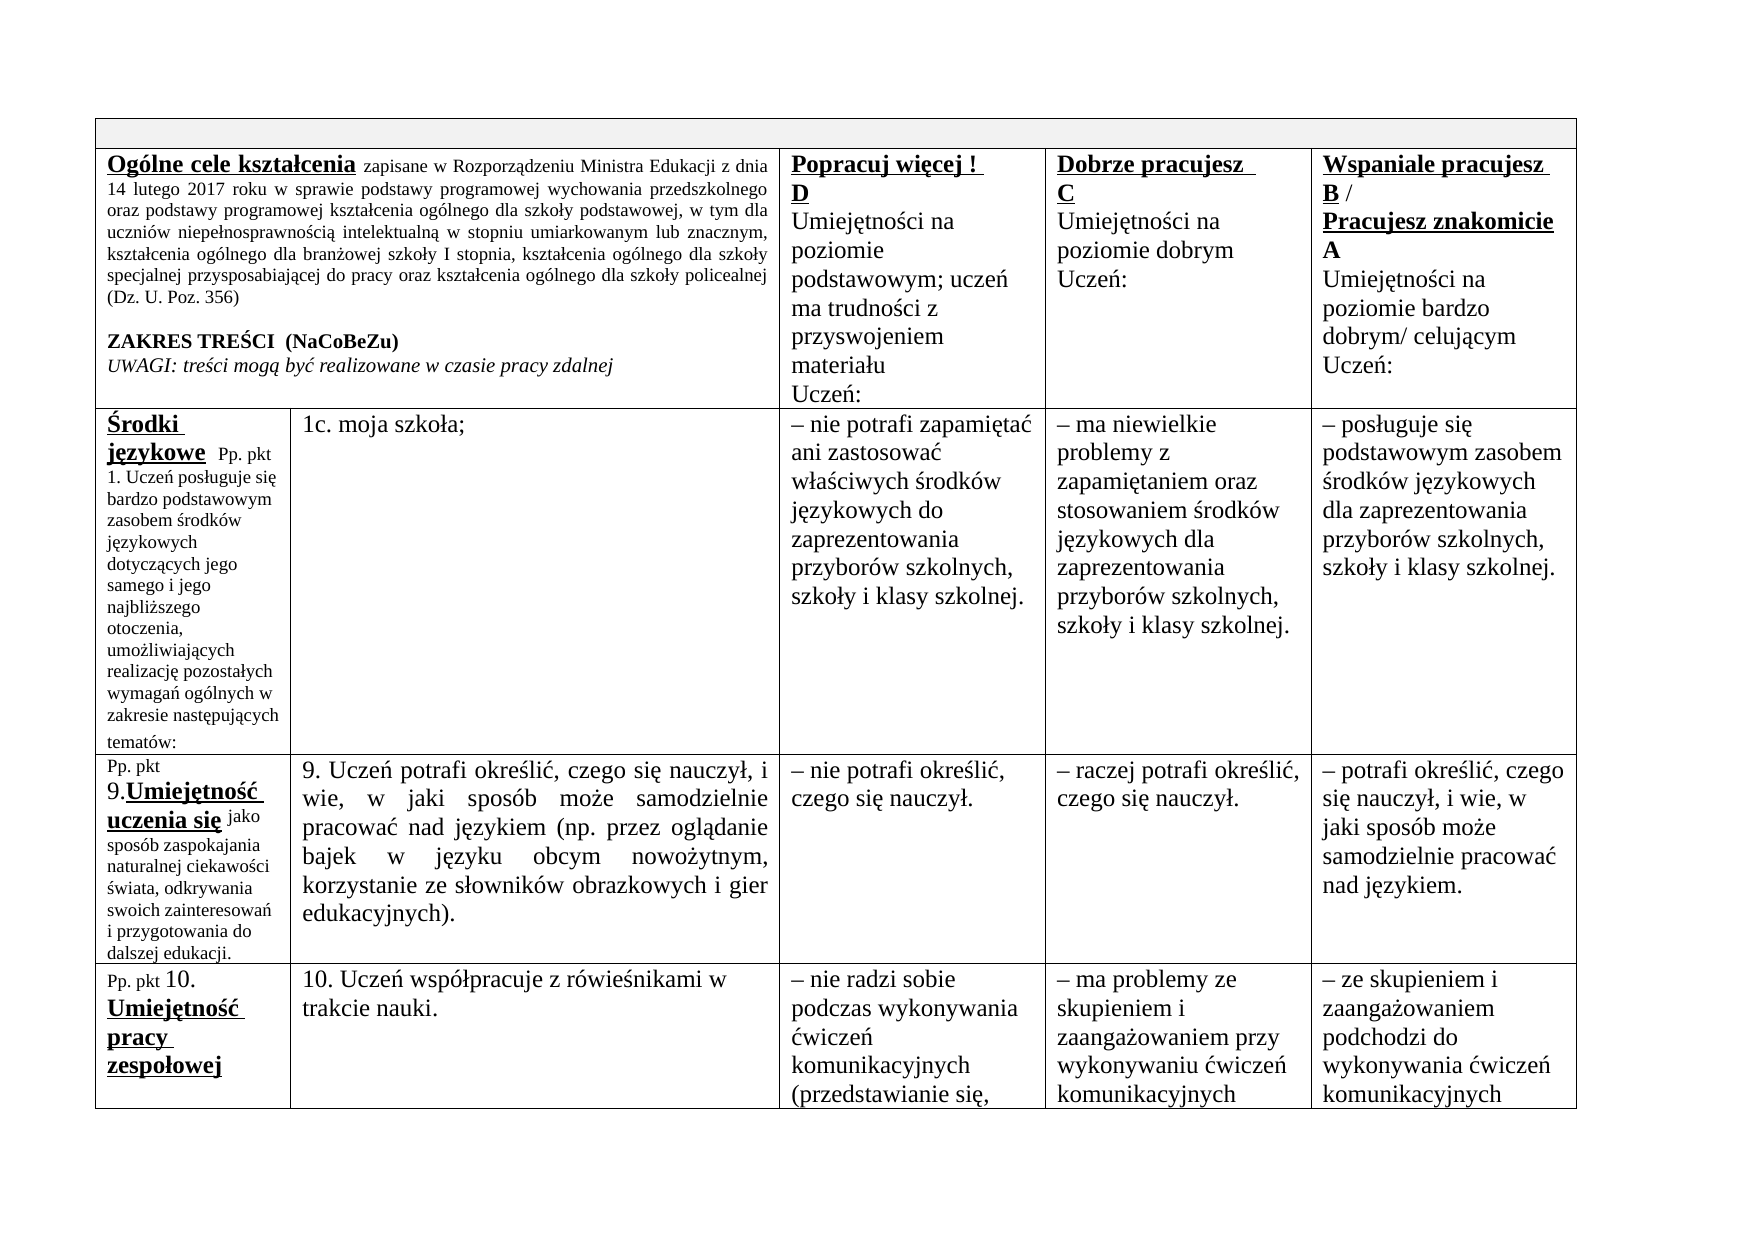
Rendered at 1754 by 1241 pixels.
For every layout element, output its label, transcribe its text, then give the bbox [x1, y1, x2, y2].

table_cell – nie potrafi zapamiętać ani zastosować właściwych środków językowych do zaprezentowania przyborów szkolnych, szkoły i klasy szkolnej. [780, 409, 1045, 754]
table_cell Pp. pkt 9.Umiejętność uczenia się jako sposób zaspokajania naturalnej ciekawości świata, odkrywania swoich zainteresowań i przygotowania do dalszej edukacji. [96, 755, 290, 963]
table_cell 1c. moja szkoła; [291, 409, 779, 754]
table_cell – nie radzi sobie podczas wykonywania ćwiczeń komunikacyjnych (przedstawianie się, [780, 964, 1045, 1108]
table_cell – raczej potrafi określić, czego się nauczył. [1046, 755, 1311, 963]
table_cell 10. Uczeń współpracuje z rówieśnikami w trakcie nauki. [291, 964, 779, 1108]
table_cell – nie potrafi określić, czego się nauczył. [780, 755, 1045, 963]
table_cell – ma niewielkie problemy z zapamiętaniem oraz stosowaniem środków językowych dla zaprezentowania przyborów szkolnych, szkoły i klasy szkolnej. [1046, 409, 1311, 754]
table_cell [96, 119, 1576, 148]
table_cell Wspaniale pracujesz B / Pracujesz znakomicie A Umiejętności na poziomie bardzo dobrym/ celującym Uczeń: [1312, 149, 1576, 408]
table_cell Środki językowe Pp. pkt 1. Uczeń posługuje się bardzo podstawowym zasobem środków językowych dotyczących jego samego i jego najbliższego otoczenia, umożliwiających realizację pozostałych wymagań ogólnych w zakresie następujących tematów: [96, 409, 290, 754]
table_cell – ma problemy ze skupieniem i zaangażowaniem przy wykonywaniu ćwiczeń komunikacyjnych [1046, 964, 1311, 1108]
table_cell – ze skupieniem i zaangażowaniem podchodzi do wykonywania ćwiczeń komunikacyjnych [1312, 964, 1576, 1108]
table_cell – potrafi określić, czego się nauczył, i wie, w jaki sposób może samodzielnie pracować nad językiem. [1312, 755, 1576, 963]
table_cell 9. Uczeń potrafi określić, czego się nauczył, i wie, w jaki sposób może samodzielnie pracować nad językiem (np. przez oglądanie bajek w języku obcym nowożytnym, korzystanie ze słowników obrazkowych i gier edukacyjnych). [291, 755, 779, 963]
table_cell Dobrze pracujesz C Umiejętności na poziomie dobrym Uczeń: [1046, 149, 1311, 408]
table_cell Popracuj więcej ! D Umiejętności na poziomie podstawowym; uczeń ma trudności z przyswojeniem materiału Uczeń: [780, 149, 1045, 408]
table_cell Ogólne cele kształcenia zapisane w Rozporządzeniu Ministra Edukacji z dnia 14 lutego 2017 roku w sprawie podstawy programowej wychowania przedszkolnego oraz podstawy programowej kształcenia ogólnego dla szkoły podstawowej, w tym dla uczniów niepełnosprawnością intelektualną w stopniu umiarkowanym lub znacznym, kształcenia ogólnego dla branżowej szkoły I stopnia, kształcenia ogólnego dla szkoły specjalnej przysposabiającej do pracy oraz kształcenia ogólnego dla szkoły policealnej (Dz. U. Poz. 356) ZAKRES TREŚCI (NaCoBeZu) UWAGI: treści mogą być realizowane w czasie pracy zdalnej [96, 149, 779, 408]
table_cell Pp. pkt 10. Umiejętność pracy zespołowej [96, 964, 290, 1108]
table_cell – posługuje się podstawowym zasobem środków językowych dla zaprezentowania przyborów szkolnych, szkoły i klasy szkolnej. [1312, 409, 1576, 754]
